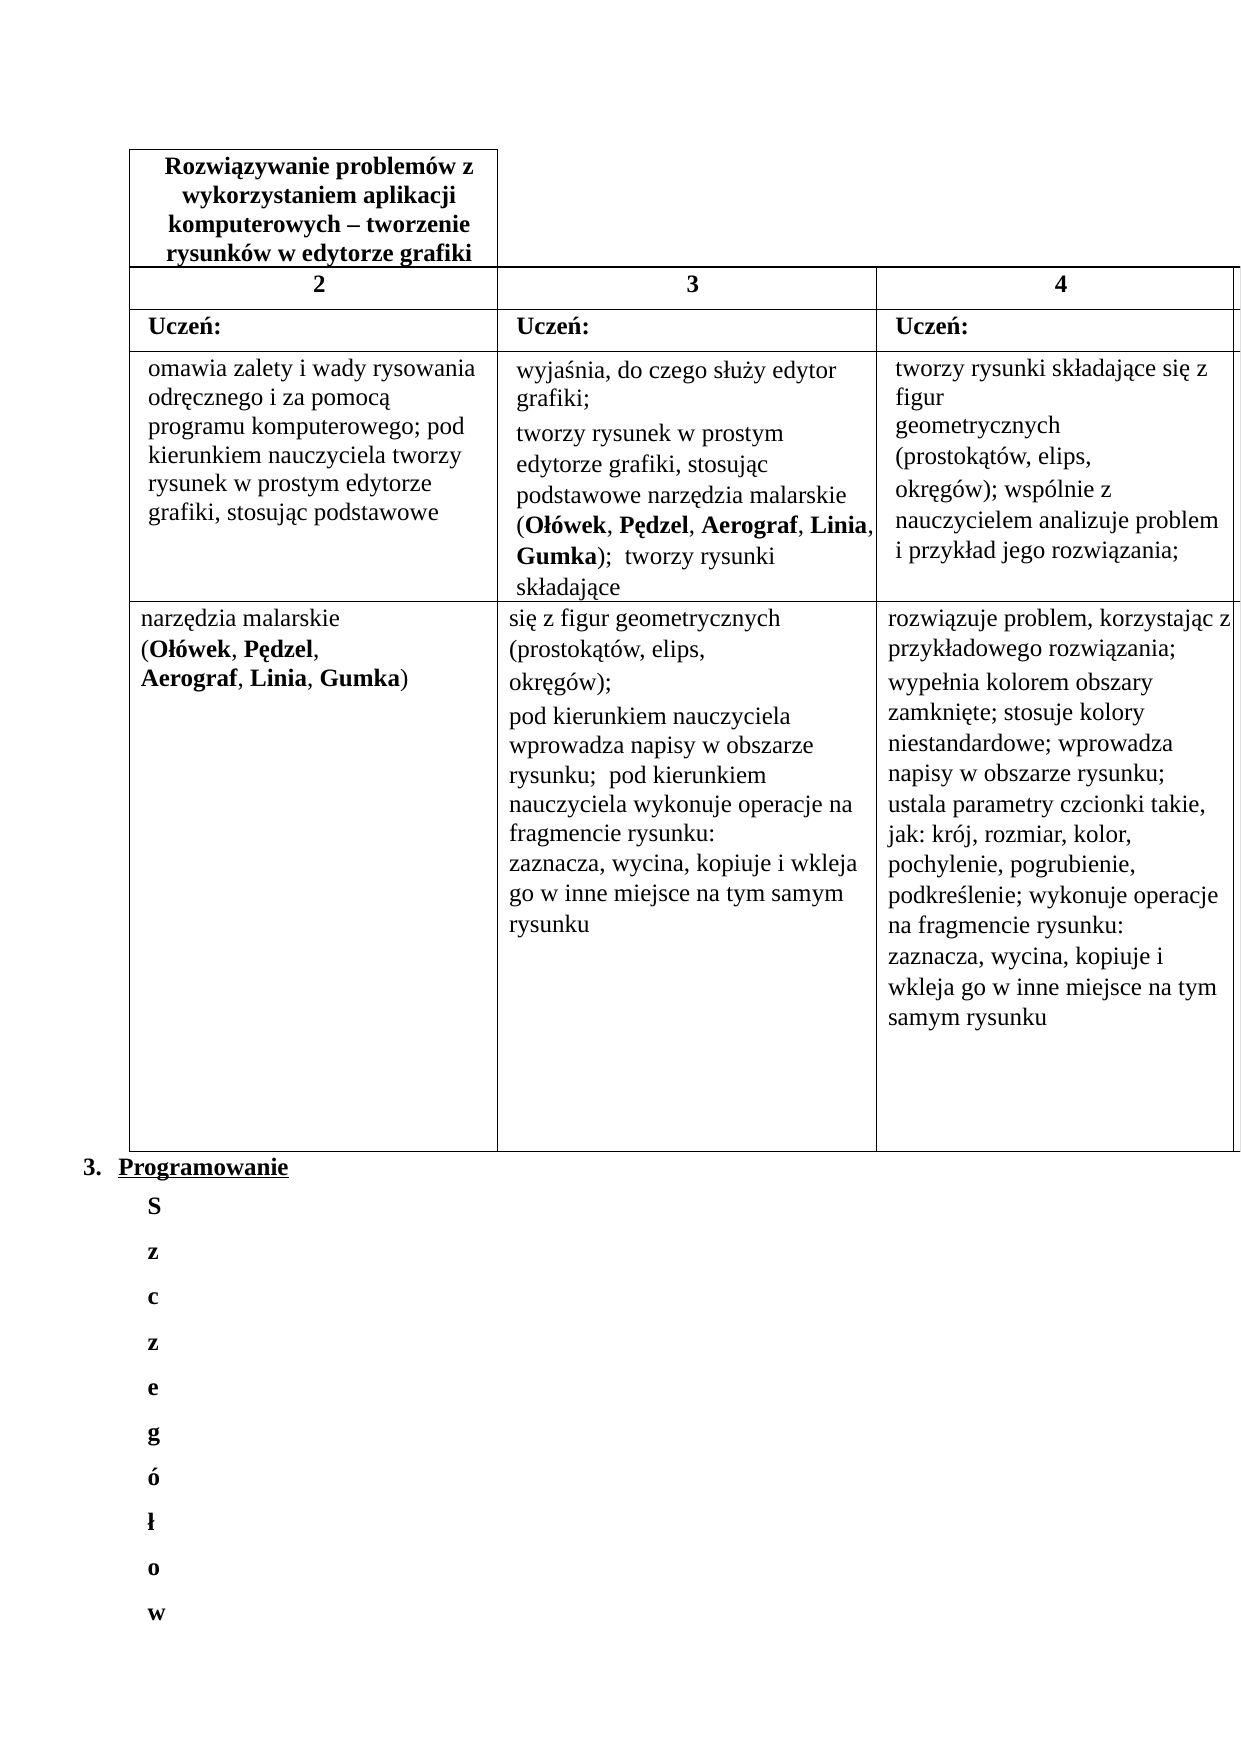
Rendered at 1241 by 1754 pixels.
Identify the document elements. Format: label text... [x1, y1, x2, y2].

table_cell 3 [498, 268, 876, 309]
table_cell Uczeń: [498, 310, 876, 351]
table_header [498, 149, 877, 266]
table_header [1234, 149, 1240, 266]
table_cell omawia zalety i wady rysowania odręcznego i za pomocą programu komputerowego; pod kierunkiem nauczyciela tworzy rysunek w prostym edytorze grafiki, stosując podstawowe [130, 352, 497, 601]
table_cell Uczeń: [877, 310, 1233, 351]
list Programowanie [83, 1152, 1122, 1180]
table_cell wyjaśnia, do czego służy edytor grafiki; tworzy rysunek w prostym edytorze grafiki, stosując podstawowe narzędzia malarskie (Ołówek, Pędzel, Aerograf, Linia, Gumka); tworzy rysunki składające [498, 352, 876, 601]
table_cell Uczeń: [1234, 310, 1240, 351]
table_header Rozwiązywanie problemów z wykorzystaniem aplikacji komputerowych – tworzenie rysunków w edytorze grafiki [130, 150, 497, 266]
table_cell sposobu rozwiązania wybranego problemu; stosuje poznane metody komputerowego rysowania do tworzenia i modyfikowania rysunków [1234, 602, 1240, 1151]
table_cell 5 [1234, 268, 1240, 309]
table_cell się z figur geometrycznych (prostokątów, elips, okręgów); pod kierunkiem nauczyciela wprowadza napisy w obszarze rysunku; pod kierunkiem nauczyciela wykonuje operacje na fragmencie rysunku: zaznacza, wycina, kopiuje i wkleja go w inne miejsce na tym samym rysunku [498, 602, 876, 1151]
table_cell 2 [130, 268, 497, 309]
table_header [877, 149, 1234, 266]
table_cell Uczeń: [130, 310, 497, 351]
table_cell narzędzia malarskie (Ołówek, Pędzel, Aerograf, Linia, Gumka) [130, 602, 497, 1151]
table_cell 4 [877, 268, 1233, 309]
table_cell tworzy rysunki składające się z figur geometrycznych (prostokątów, elips, okręgów); wspólnie z nauczycielem analizuje problem i przykład jego rozwiązania; [877, 352, 1233, 601]
table_cell rozwiązuje problem, korzystając z przykładowego rozwiązania; wypełnia kolorem obszary zamknięte; stosuje kolory niestandardowe; wprowadza napisy w obszarze rysunku; ustala parametry czcionki takie, jak: krój, rozmiar, kolor, pochylenie, pogrubienie, podkreślenie; wykonuje operacje na fragmencie rysunku: zaznacza, wycina, kopiuje i wkleja go w inne miejsce na tym samym rysunku [877, 602, 1233, 1151]
